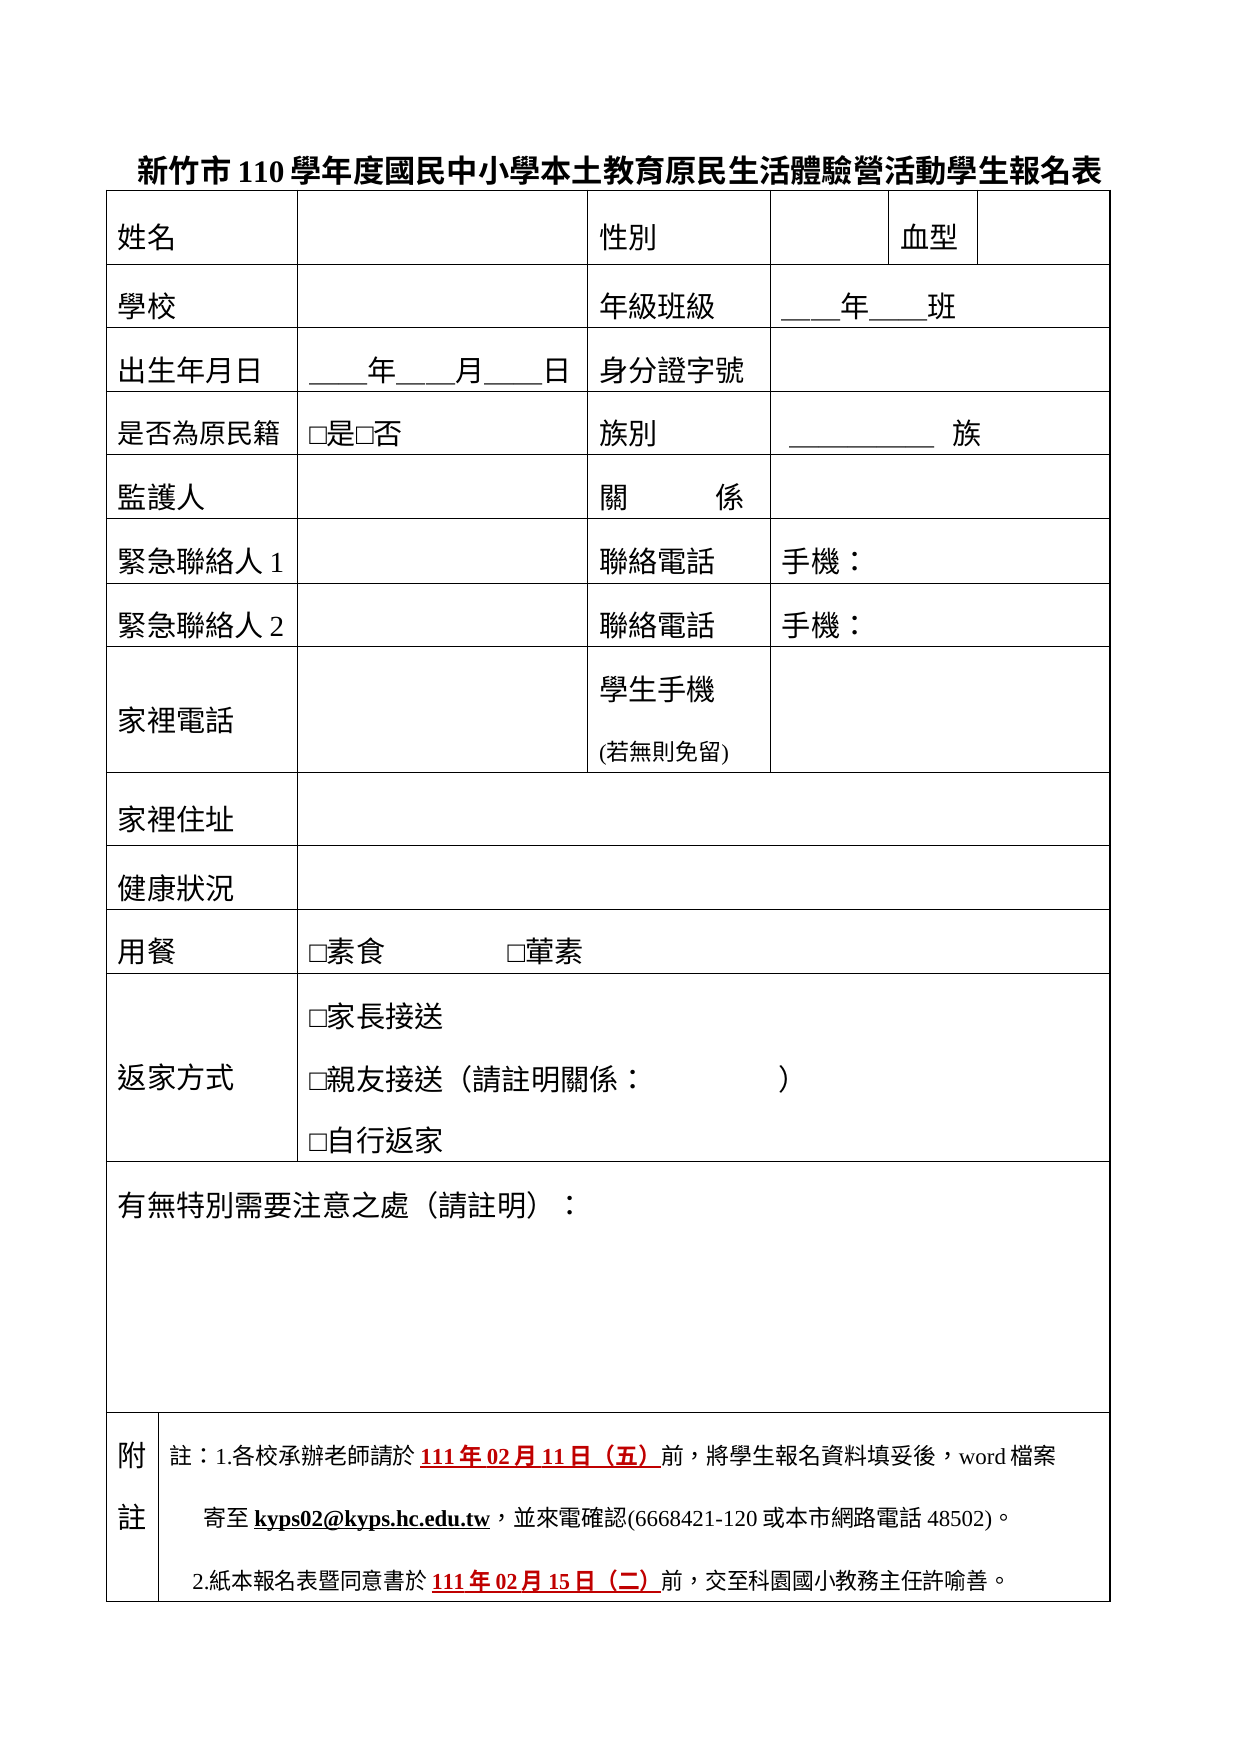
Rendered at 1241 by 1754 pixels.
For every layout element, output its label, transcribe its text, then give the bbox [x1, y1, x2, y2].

table_cell ＿＿＿＿＿ 族 [771, 392, 1109, 454]
table_cell [298, 647, 587, 772]
table_cell [771, 647, 1109, 772]
table_cell 學校 [107, 265, 297, 327]
table_cell 身分證字號 [588, 328, 770, 391]
table_cell 聯絡電話 [588, 584, 770, 646]
table_cell □素食 □葷素 [298, 910, 1109, 972]
table_cell [298, 584, 587, 646]
table_cell [771, 455, 1109, 518]
table_cell 家裡住址 [107, 773, 297, 845]
table_cell [298, 265, 587, 327]
text 新竹市110學年度國民中小學本土教育原民生活體驗營活動學生報名表 [106, 127, 1134, 189]
table_cell ＿＿年＿＿月＿＿日 [298, 328, 587, 391]
table_cell [298, 846, 1109, 909]
table_header 姓名 [107, 191, 297, 263]
table_header [771, 191, 888, 263]
table_cell [298, 519, 587, 582]
table_cell 手機： [771, 519, 1109, 582]
table_cell 關 係 [588, 455, 770, 518]
table_cell 族別 [588, 392, 770, 454]
table_cell 附註 [107, 1413, 158, 1601]
table_cell 健康狀況 [107, 846, 297, 909]
table_header 性別 [588, 191, 770, 263]
table_cell 聯絡電話 [588, 519, 770, 582]
table_cell □是□否 [298, 392, 587, 454]
table_cell ＿＿年＿＿班 [771, 265, 1109, 327]
table_cell 緊急聯絡人2 [107, 584, 297, 646]
table_header [978, 191, 1109, 263]
table_cell [298, 773, 1109, 845]
table_cell 手機： [771, 584, 1109, 646]
table_cell 學生手機 (若無則免留) [588, 647, 770, 772]
table_cell 返家方式 [107, 974, 297, 1161]
table_cell 是否為原民籍 [107, 392, 297, 454]
table_cell 出生年月日 [107, 328, 297, 391]
table_cell 緊急聯絡人1 [107, 519, 297, 582]
table_cell [771, 328, 1109, 391]
table_cell 家裡電話 [107, 647, 297, 772]
table_header [298, 191, 587, 263]
table_cell 有無特別需要注意之處（請註明）： [107, 1162, 1109, 1412]
table_cell 註：1.各校承辦老師請於111年02月11日（五）前，將學生報名資料填妥後，word檔案 寄至kyps02@kyps.hc.edu.tw，並來電確認(6668421-120或本市網路電話48502)。 2.紙本報名表暨同意書於111年02月15日（二）前，交至科園國小教務主任許喻善。 [159, 1413, 1109, 1601]
table_header 血型 [889, 191, 977, 263]
table_cell 用餐 [107, 910, 297, 972]
table_cell □家長接送 □親友接送（請註明關係： ） □自行返家 [298, 974, 1109, 1161]
table_cell [298, 455, 587, 518]
table_cell 監護人 [107, 455, 297, 518]
table_cell 年級班級 [588, 265, 770, 327]
